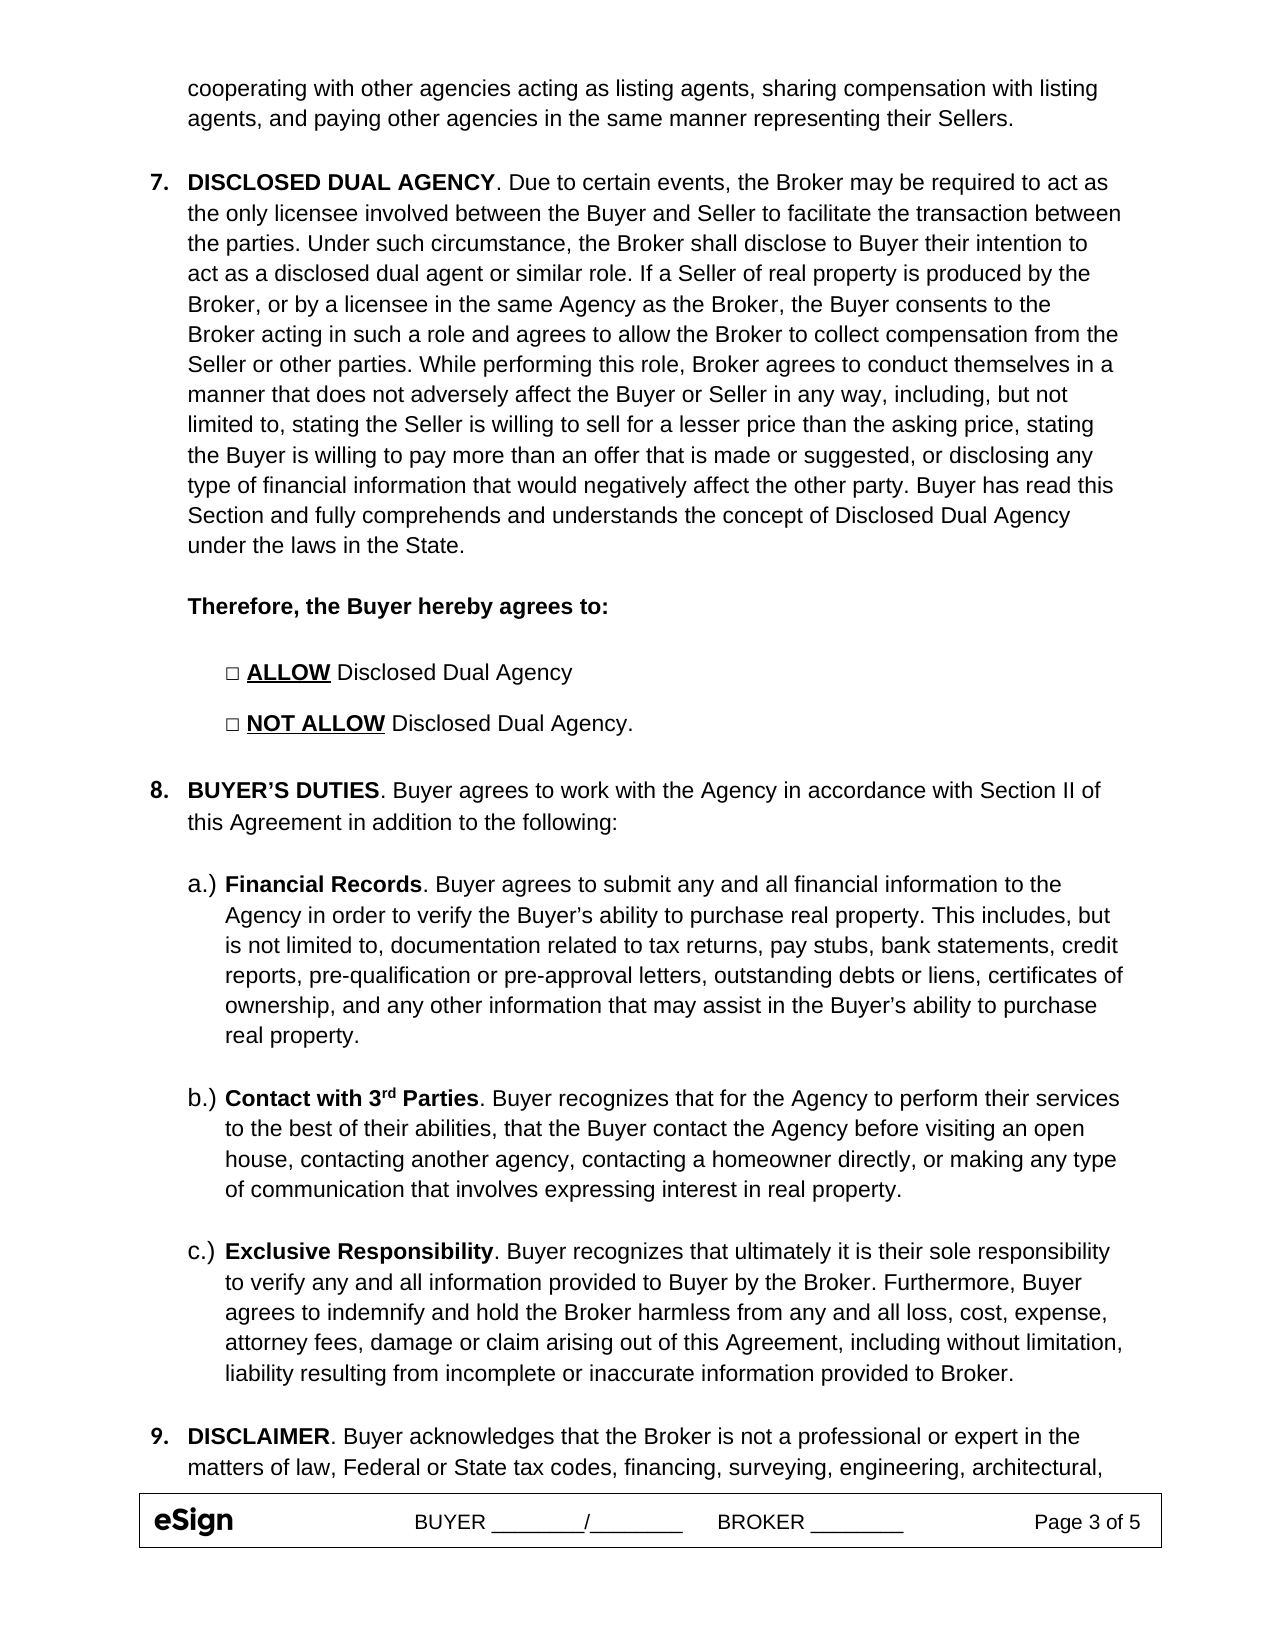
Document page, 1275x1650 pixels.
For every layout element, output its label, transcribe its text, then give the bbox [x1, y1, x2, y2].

text ☐ NOT ALLOW Disclosed Dual Agency. [187, 705, 1125, 739]
list DISCLAIMER. Buyer acknowledges that the Broker is not a professional or expert in the matters of law, Federal or State tax codes, financing, surveying, engineering, architectural, [150, 1420, 1125, 1481]
text ☐ ALLOW Disclosed Dual Agency [187, 653, 1125, 687]
list DISCLOSED DUAL AGENCY. Due to certain events, the Broker may be required to act as the only licensee involved between the Buyer and Seller to facilitate the transaction between the parties. Under such circumstance, the Broker shall disclose to Buyer their intention to act as a disclosed dual agent or similar role. If a Seller of real property is produced by the Broker, or by a licensee in the same Agency as the Broker, the Buyer consents to the Broker acting in such a role and agrees to allow the Broker to collect compensation from the Seller or other parties. While performing this role, Broker agrees to conduct themselves in a manner that does not adversely affect the Buyer or Seller in any way, including, but not limited to, stating the Seller is willing to sell for a lesser price than the asking price, stating the Buyer is willing to pay more than an offer that is made or suggested, or disclosing any type of financial information that would negatively affect the other party. Buyer has read this Section and fully comprehends and understands the concept of Disclosed Dual Agency under the laws in the State. [150, 166, 1125, 559]
list Therefore, the Buyer hereby agrees to: [187, 593, 1125, 619]
list cooperating with other agencies acting as listing agents, sharing compensation with listing agents, and paying other agencies in the same manner representing their Sellers. [150, 75, 1125, 132]
list BUYER’S DUTIES. Buyer agrees to work with the Agency in accordance with Section II of this Agreement in addition to the following: [150, 774, 1125, 835]
list Contact with 3rd Parties. Buyer recognizes that for the Agency to perform their services to the best of their abilities, that the Buyer contact the Agency before visiting an open house, contacting another agency, contacting a homeowner directly, or making any type of communication that involves expressing interest in real property. [187, 1083, 1125, 1202]
list Financial Records. Buyer agrees to submit any and all financial information to the Agency in order to verify the Buyer’s ability to purchase real property. This includes, but is not limited to, documentation related to tax returns, pay stubs, bank statements, credit reports, pre-qualification or pre-approval letters, outstanding debts or liens, certificates of ownership, and any other information that may assist in the Buyer’s ability to purchase real property. [187, 869, 1125, 1049]
list Exclusive Responsibility. Buyer recognizes that ultimately it is their sole responsibility to verify any and all information provided to Buyer by the Broker. Furthermore, Buyer agrees to indemnify and hold the Broker harmless from any and all loss, cost, expense, attorney fees, damage or claim arising out of this Agreement, including without limitation, liability resulting from incomplete or inaccurate information provided to Broker. [187, 1236, 1125, 1386]
